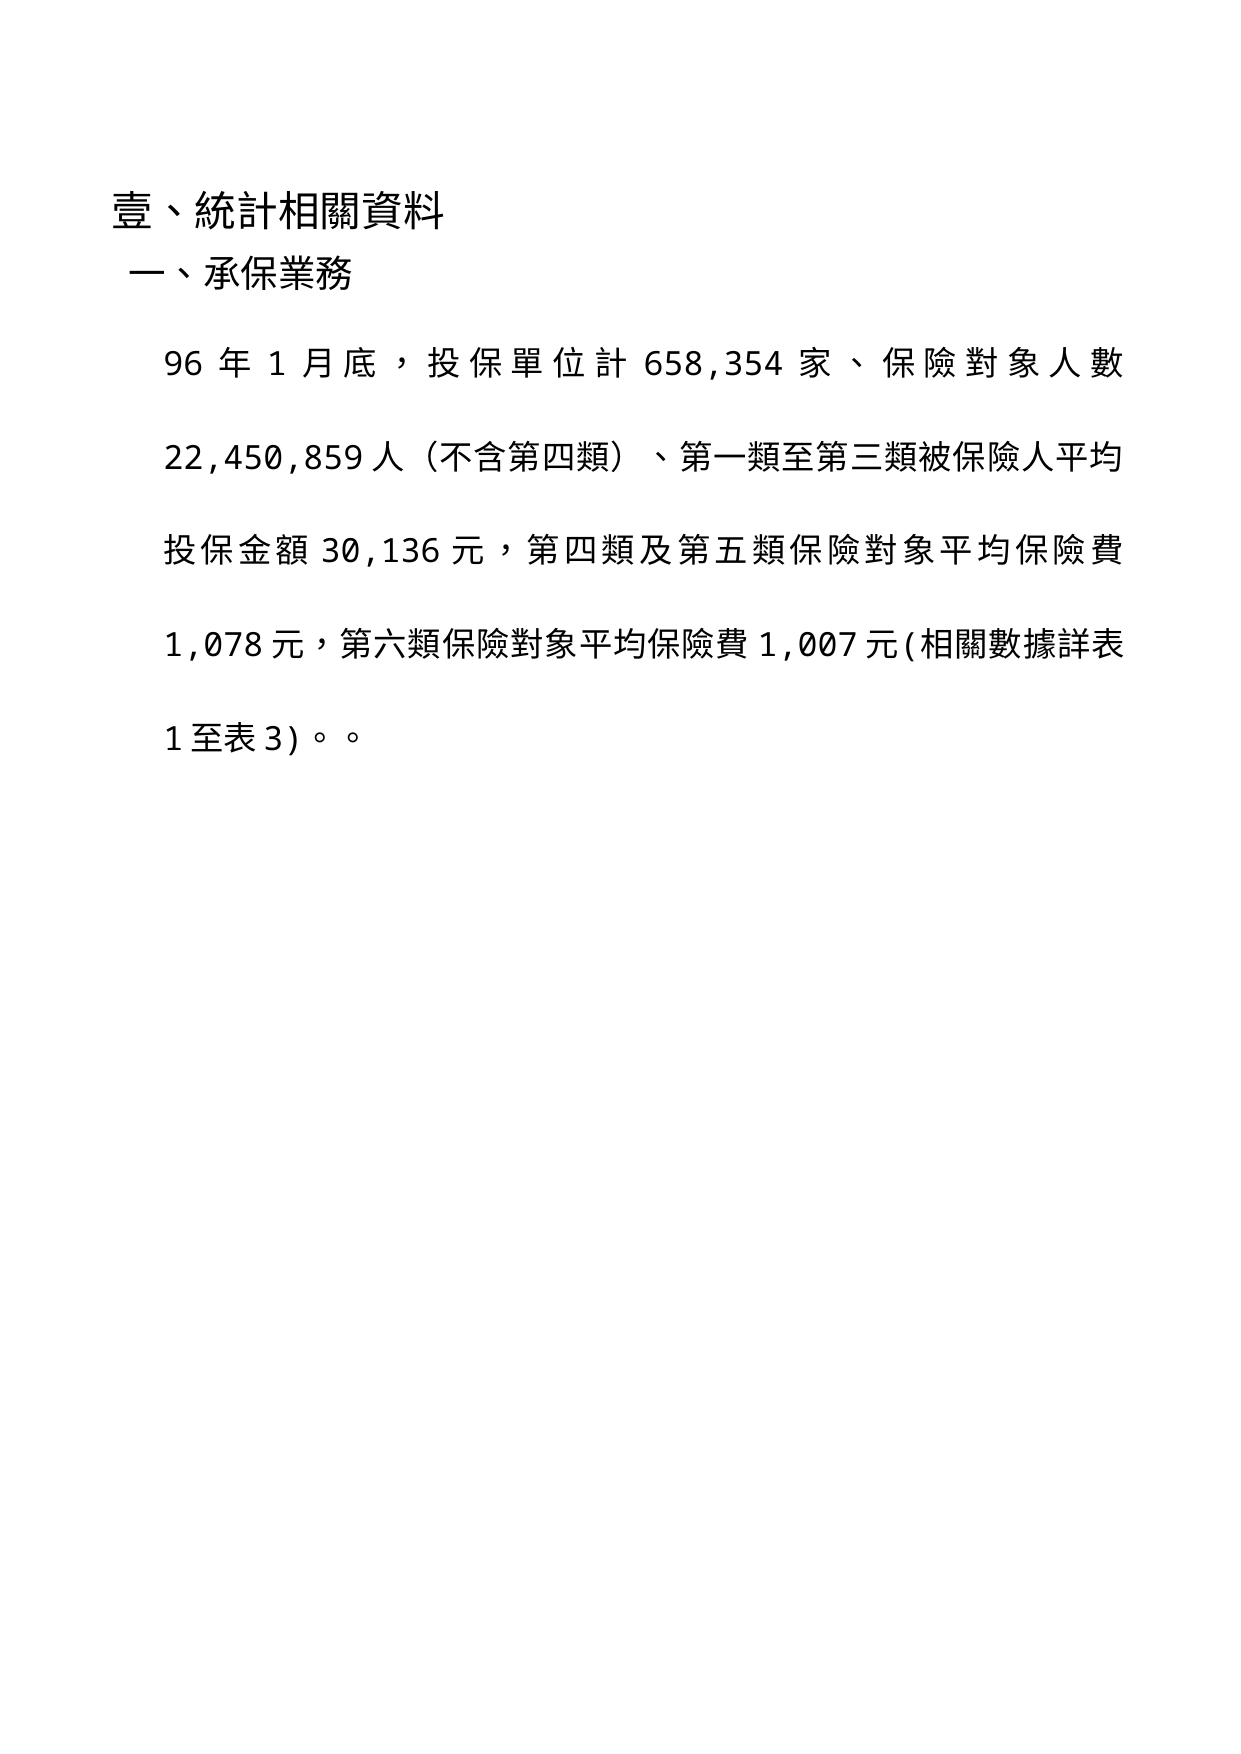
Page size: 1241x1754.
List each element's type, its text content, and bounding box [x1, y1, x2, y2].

text 壹、統計相關資料 [111, 167, 1117, 229]
text 96年1月底，投保單位計658,354家、保險對象人數22,450,859人（不含第四類）、第一類至第三類被保險人平均投保金額30,136元，第四類及第五類保險對象平均保險費1,078元，第六類保險對象平均保險費1,007元(相關數據詳表1至表3)。。 [163, 319, 1125, 757]
text 一、承保業務 [105, 229, 1125, 292]
